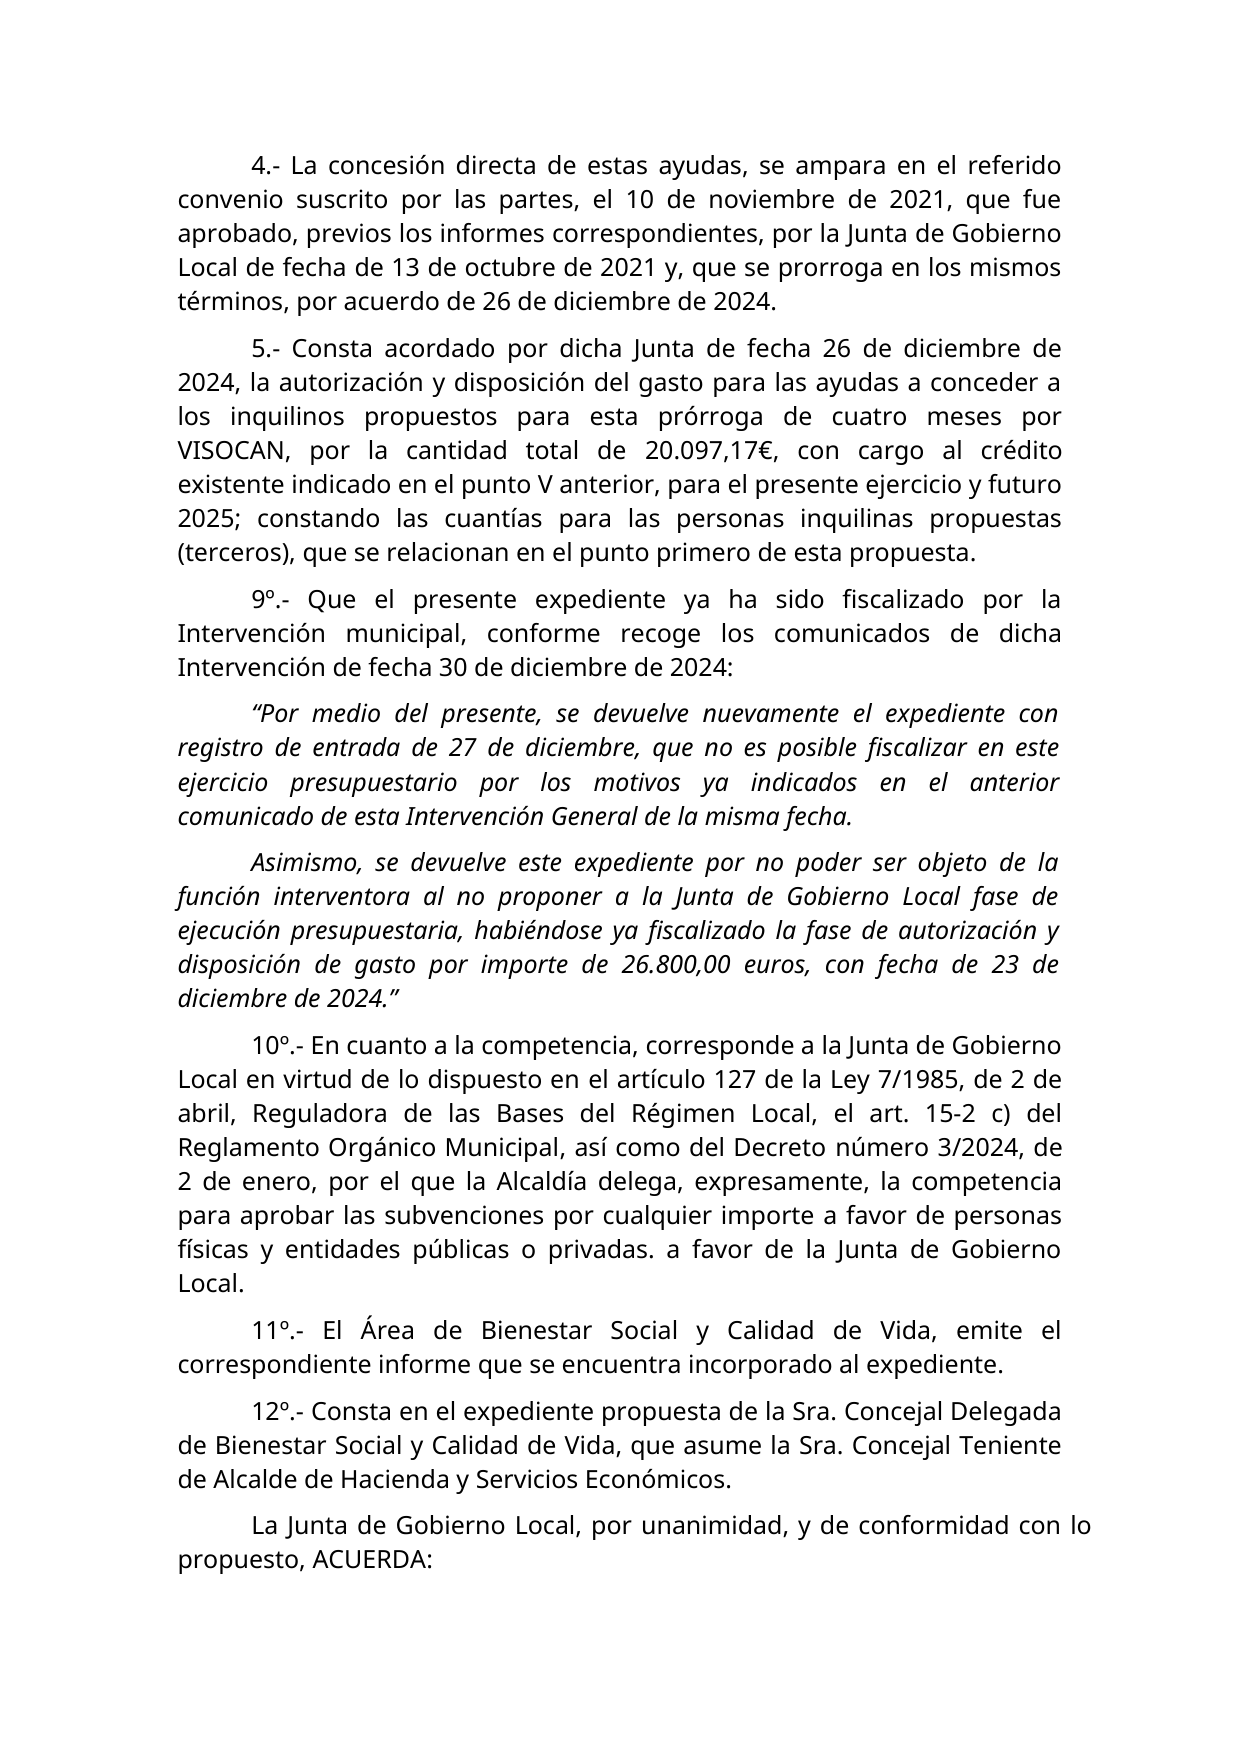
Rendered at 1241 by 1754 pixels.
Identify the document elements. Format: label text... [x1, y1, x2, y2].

text 11º.- El Área de Bienestar Social y Calidad de Vida, emite el correspondiente informe que se encuentra incorporado al expediente. [177, 1313, 1063, 1381]
text 12º.- Consta en el expediente propuesta de la Sra. Concejal Delegada de Bienestar Social y Calidad de Vida, que asume la Sra. Concejal Teniente de Alcalde de Hacienda y Servicios Económicos. [177, 1393, 1063, 1495]
text 4.- La concesión directa de estas ayudas, se ampara en el referido convenio suscrito por las partes, el 10 de noviembre de 2021, que fue aprobado, previos los informes correspondientes, por la Junta de Gobierno Local de fecha de 13 de octubre de 2021 y, que se prorroga en los mismos términos, por acuerdo de 26 de diciembre de 2024. [177, 148, 1063, 318]
text “Por medio del presente, se devuelve nuevamente el expediente con registro de entrada de 27 de diciembre, que no es posible fiscalizar en este ejercicio presupuestario por los motivos ya indicados en el anterior comunicado de esta Intervención General de la misma fecha. [177, 696, 1063, 832]
text 10º.- En cuanto a la competencia, corresponde a la Junta de Gobierno Local en virtud de lo dispuesto en el artículo 127 de la Ley 7/1985, de 2 de abril, Reguladora de las Bases del Régimen Local, el art. 15-2 c) del Reglamento Orgánico Municipal, así como del Decreto número 3/2024, de 2 de enero, por el que la Alcaldía delega, expresamente, la competencia para aprobar las subvenciones por cualquier importe a favor de personas físicas y entidades públicas o privadas. a favor de la Junta de Gobierno Local. [177, 1028, 1063, 1300]
text La Junta de Gobierno Local, por unanimidad, y de conformidad con lo propuesto, ACUERDA: [177, 1508, 1093, 1576]
text Asimismo, se devuelve este expediente por no poder ser objeto de la función interventora al no proponer a la Junta de Gobierno Local fase de ejecución presupuestaria, habiéndose ya fiscalizado la fase de autorización y disposición de gasto por importe de 26.800,00 euros, con fecha de 23 de diciembre de 2024.” [177, 845, 1063, 1015]
text 9º.- Que el presente expediente ya ha sido fiscalizado por la Intervención municipal, conforme recoge los comunicados de dicha Intervención de fecha 30 de diciembre de 2024: [177, 581, 1063, 683]
text 5.- Consta acordado por dicha Junta de fecha 26 de diciembre de 2024, la autorización y disposición del gasto para las ayudas a conceder a los inquilinos propuestos para esta prórroga de cuatro meses por VISOCAN, por la cantidad total de 20.097,17€, con cargo al crédito existente indicado en el punto V anterior, para el presente ejercicio y futuro 2025; constando las cuantías para las personas inquilinas propuestas (terceros), que se relacionan en el punto primero de esta propuesta. [177, 330, 1063, 569]
